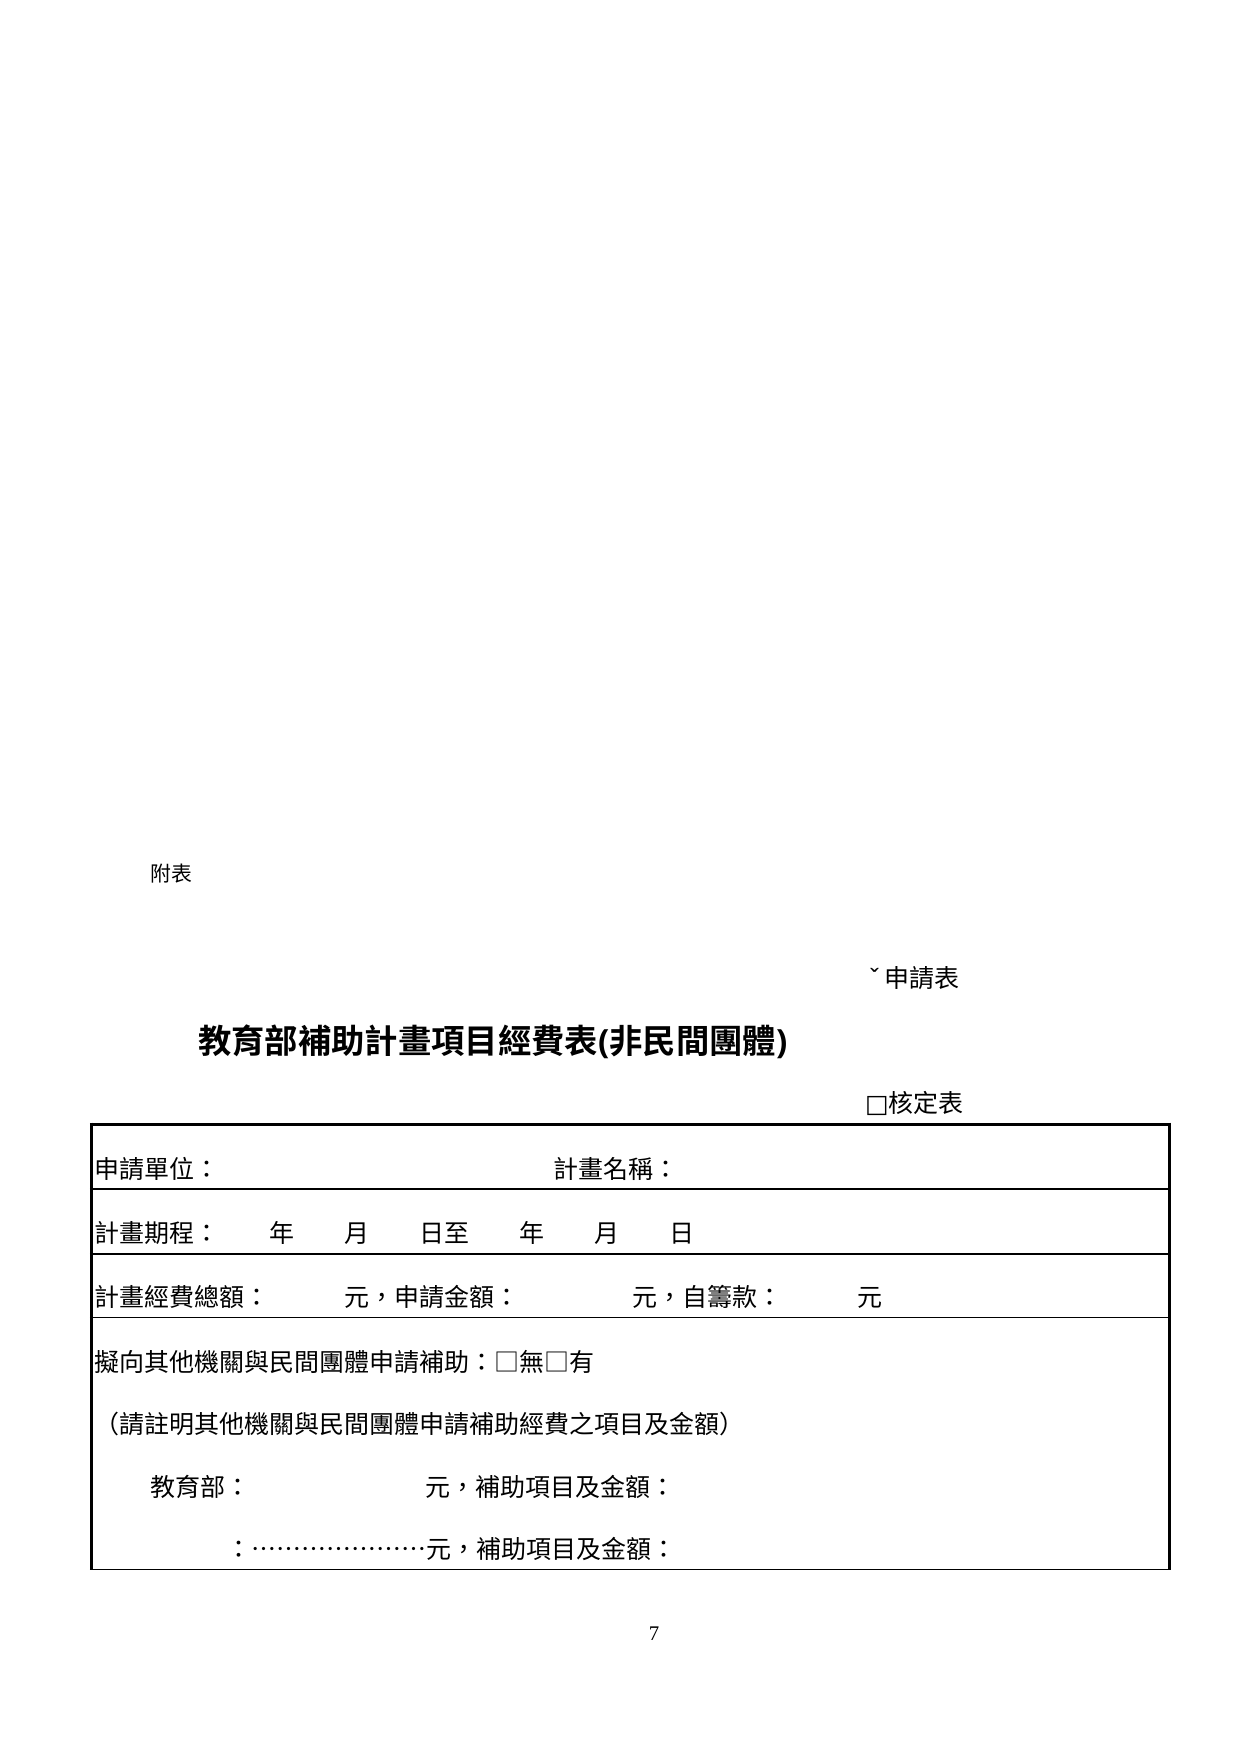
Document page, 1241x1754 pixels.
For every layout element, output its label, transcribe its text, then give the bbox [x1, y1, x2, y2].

table_header [490, 873, 830, 998]
table_header ˇ申請表 [830, 873, 999, 998]
table_cell 教育部補助計畫項目經費表(非民間團體) [195, 998, 830, 1060]
table_cell 計畫名稱： [551, 1126, 1168, 1188]
table_cell [999, 998, 1029, 1060]
table_cell 計畫期程： 年 月 日至 年 月 日 [93, 1190, 1168, 1253]
table_cell [999, 1060, 1029, 1123]
table_cell 計畫經費總額： 元，申請金額： 元，自籌款： 元 [93, 1255, 1168, 1317]
table_header [91, 873, 136, 998]
table_cell 申請單位： [93, 1126, 551, 1188]
table_cell [195, 1060, 322, 1123]
table_cell [136, 998, 195, 1060]
table_cell [490, 1060, 830, 1123]
table_cell [322, 1060, 490, 1123]
table_header [136, 899, 195, 998]
table_cell [136, 1060, 195, 1123]
table_header [1029, 873, 1169, 998]
table_cell [830, 998, 999, 1060]
table_cell [1029, 1060, 1169, 1123]
table_cell □核定表 [830, 1060, 999, 1123]
table_cell [1029, 998, 1169, 1060]
table_cell 擬向其他機關與民間團體申請補助：□無□有 （請註明其他機關與民間團體申請補助經費之項目及金額） 教育部： 元，補助項目及金額： ：…………………元，補助項目及金額： [93, 1318, 1168, 1568]
table_header [322, 873, 490, 998]
table_cell [91, 1060, 136, 1123]
table_header [999, 873, 1029, 998]
table_header [195, 873, 322, 998]
table_cell [91, 998, 136, 1060]
